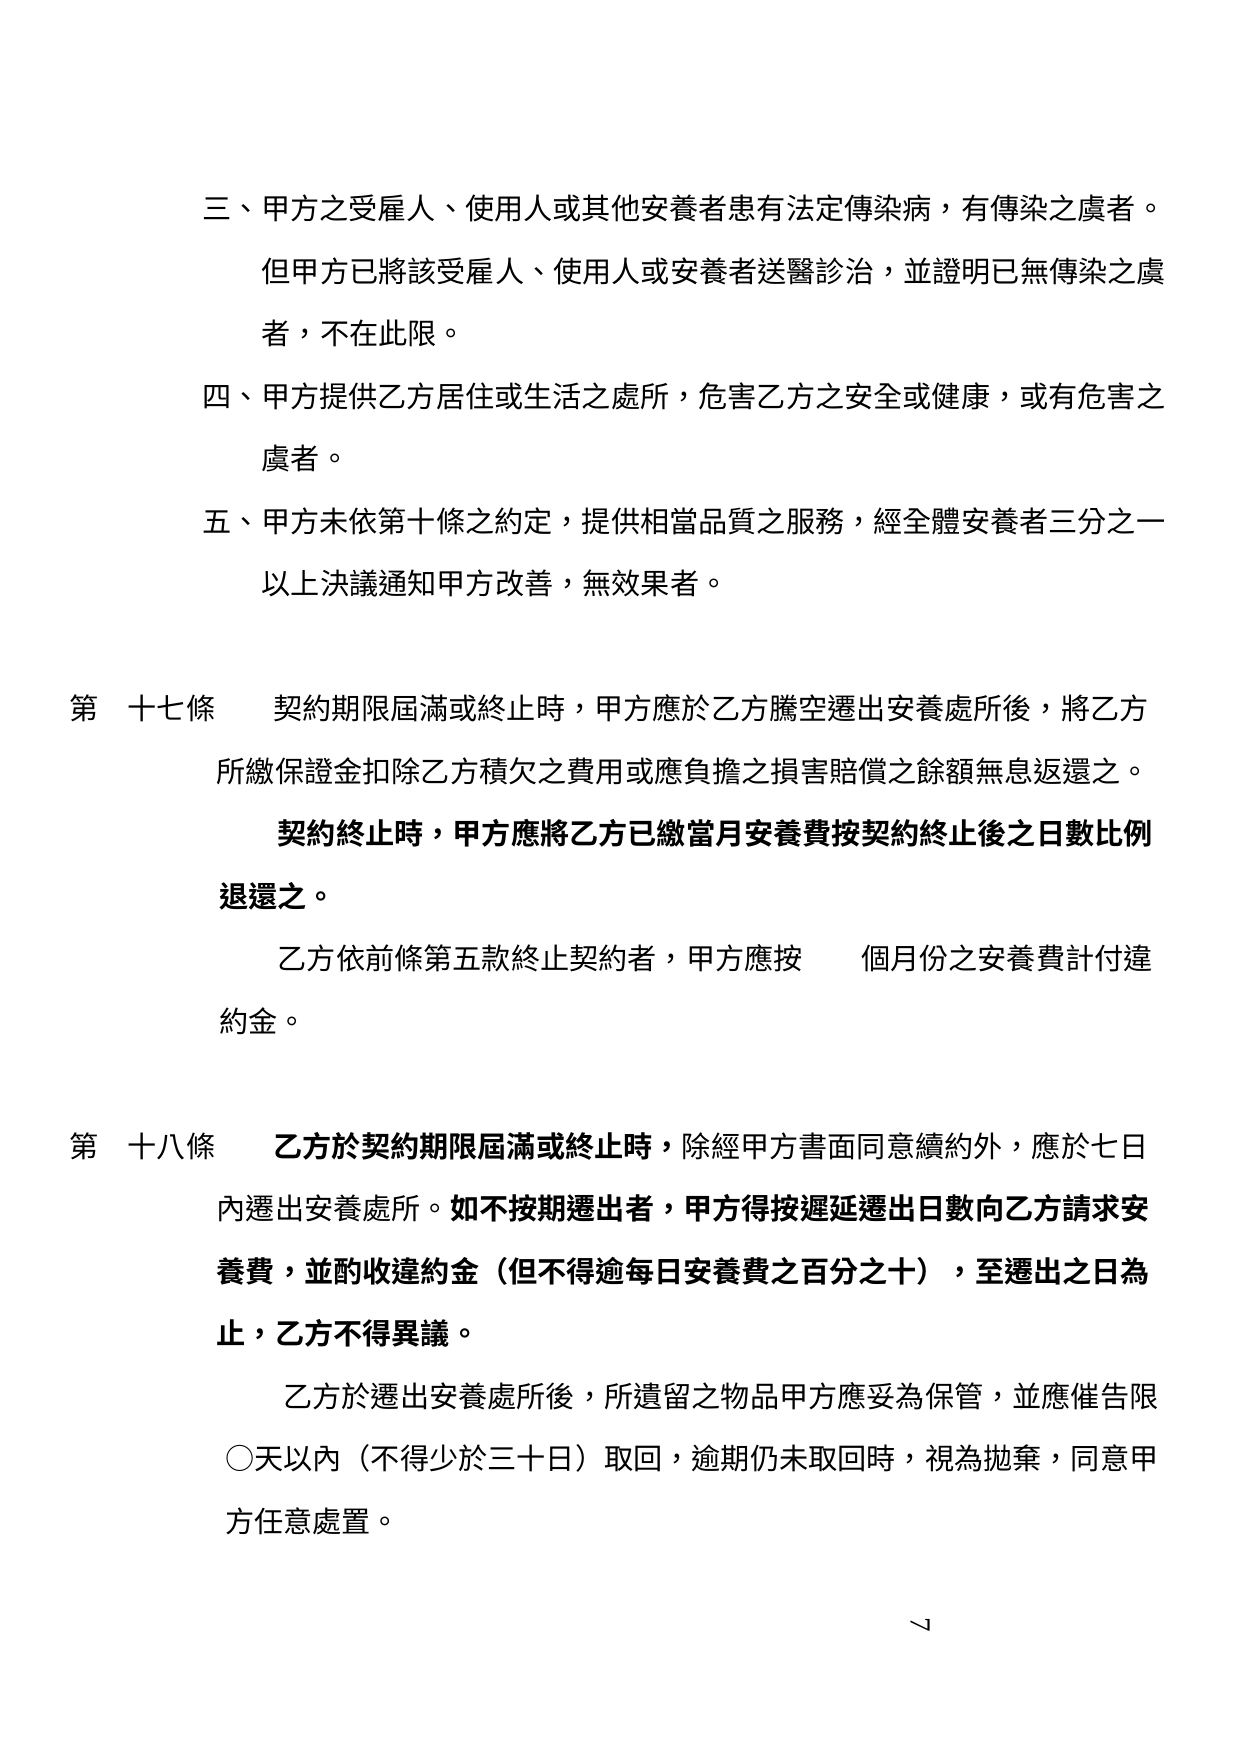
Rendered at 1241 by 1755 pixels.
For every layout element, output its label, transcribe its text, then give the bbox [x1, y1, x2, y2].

table_header [66, 103, 1173, 165]
table_cell 三、甲方之受雇人、使用人或其他安養者患有法定傳染病，有傳染之虞者。但甲方已將該受雇人、使用人或安養者送醫診治，並證明已無傳染之虞者，不在此限。 四、甲方提供乙方居住或生活之處所，危害乙方之安全或健康，或有危害之虞者。 五、甲方未依第十條之約定，提供相當品質之服務，經全體安養者三分之一以上決議通知甲方改善，無效果者。 第 十七條 契約期限屆滿或終止時，甲方應於乙方騰空遷出安養處所後，將乙方所繳保證金扣除乙方積欠之費用或應負擔之損害賠償之餘額無息返還之。 契約終止時，甲方應將乙方已繳當月安養費按契約終止後之日數比例退還之。 乙方依前條第五款終止契約者，甲方應按 個月份之安養費計付違約金。 第 十八條 乙方於契約期限屆滿或終止時，除經甲方書面同意續約外，應於七日內遷出安養處所。如不按期遷出者，甲方得按遲延遷出日數向乙方請求安養費，並酌收違約金（但不得逾每日安養費之百分之十），至遷出之日為止，乙方不得異議。 乙方於遷出安養處所後，所遺留之物品甲方應妥為保管，並應催告限○天以內（不得少於三十日）取回，逾期仍未取回時，視為拋棄，同意甲方任意處置。 [66, 165, 1173, 1603]
